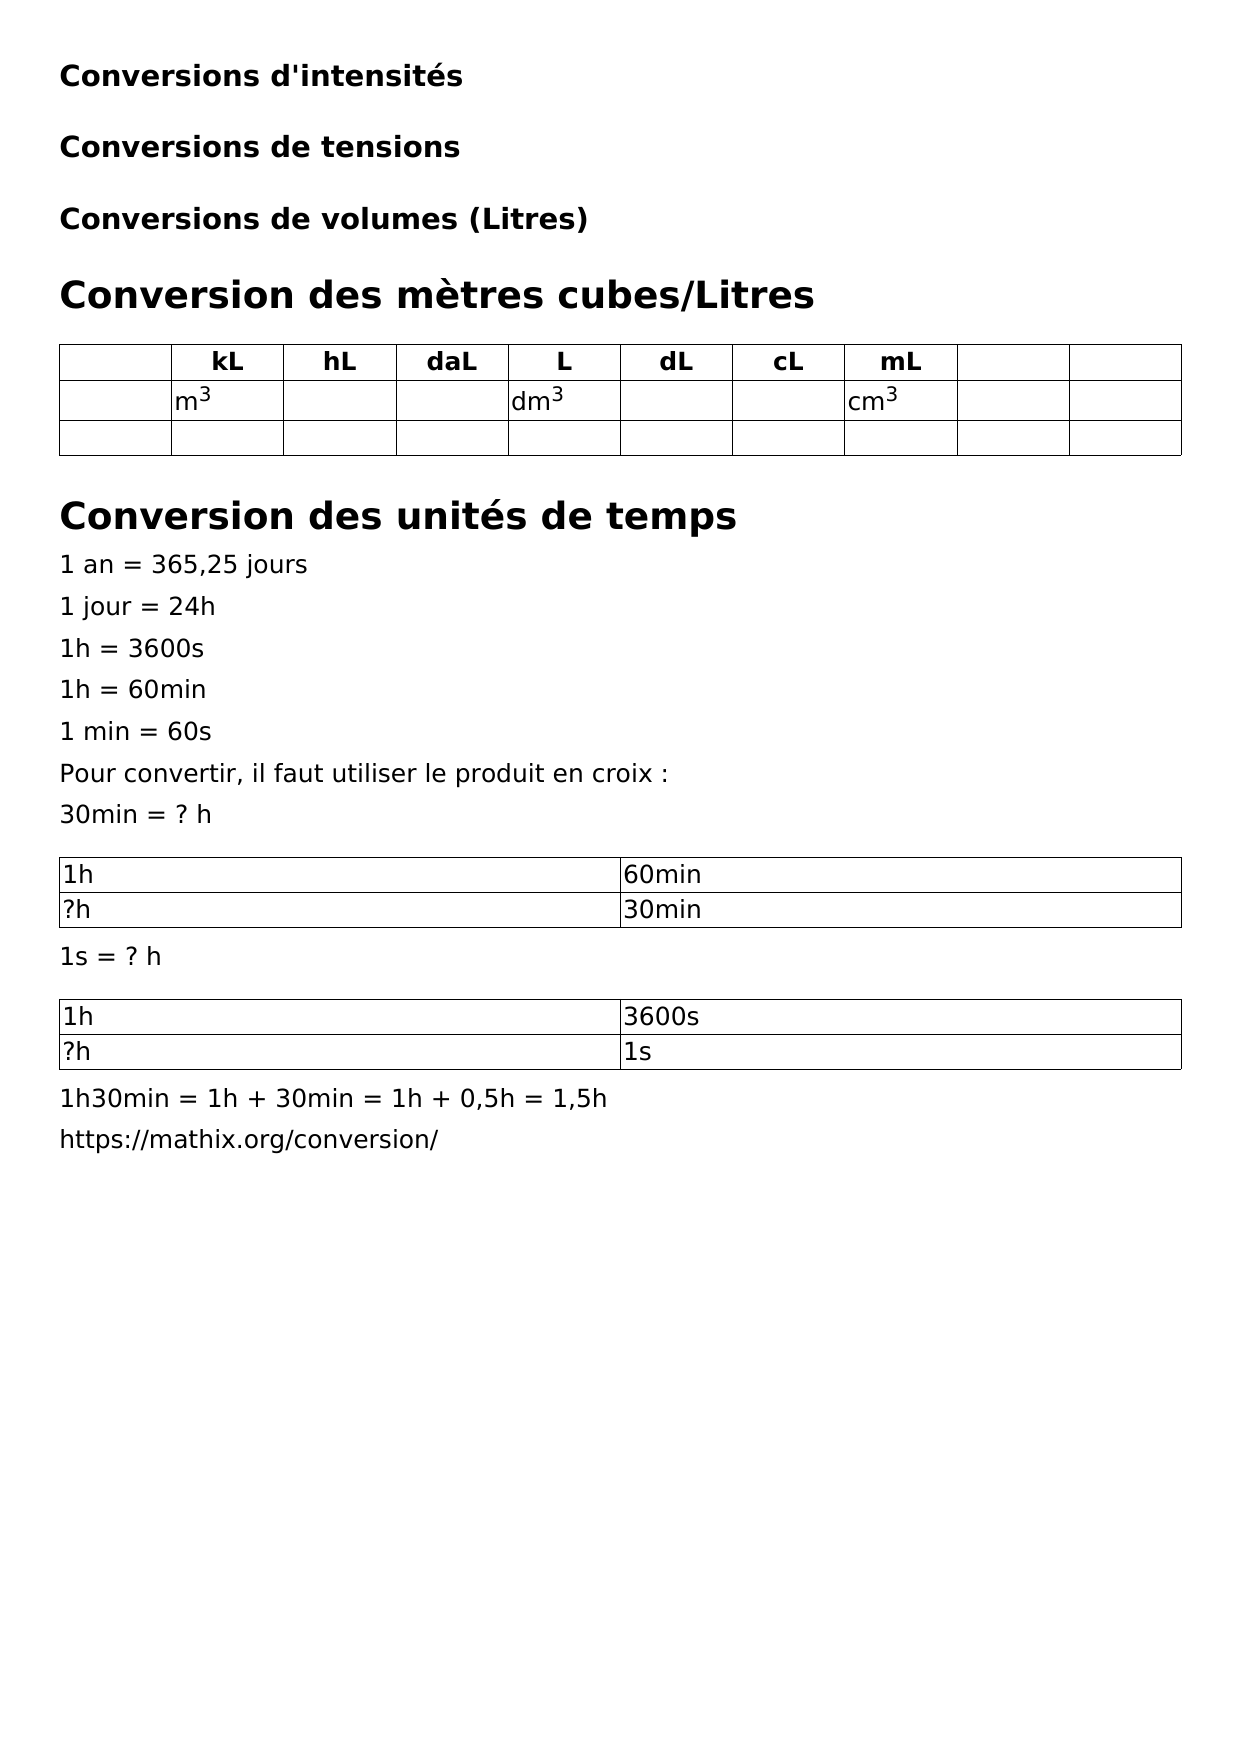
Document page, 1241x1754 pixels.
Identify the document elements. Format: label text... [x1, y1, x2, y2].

table_header hL [284, 345, 396, 379]
subtitle Conversion des unités de temps [59, 494, 1181, 538]
table_header cL [733, 345, 844, 379]
table_cell [284, 381, 396, 419]
subtitle Conversions d'intensités [59, 59, 1181, 93]
table_cell [733, 381, 844, 419]
subtitle Conversions de tensions [59, 131, 1181, 164]
table_cell 30min [621, 893, 1181, 927]
text 1 jour = 24h [59, 592, 1181, 621]
table_header 1h [60, 1000, 620, 1034]
table_cell ?h [60, 1035, 620, 1069]
table_cell [1070, 381, 1181, 419]
table_cell [60, 421, 171, 454]
table_cell [621, 421, 732, 454]
table_header [1070, 345, 1181, 379]
table_cell [397, 421, 508, 454]
table_header kL [172, 345, 283, 379]
text 1 an = 365,25 jours [59, 551, 1181, 580]
table_header 1h [60, 858, 620, 892]
text Pour convertir, il faut utiliser le produit en croix : [59, 759, 1181, 788]
text 1h = 3600s [59, 634, 1181, 663]
text 1 min = 60s [59, 717, 1181, 746]
subtitle Conversion des mètres cubes/Litres [59, 273, 1181, 317]
table_header mL [845, 345, 957, 379]
text 30min = ? h [59, 801, 1181, 830]
table_cell [397, 381, 508, 419]
table_header daL [397, 345, 508, 379]
table_cell ?h [60, 893, 620, 927]
table_cell m3 [172, 381, 283, 419]
text 1h = 60min [59, 676, 1181, 705]
subtitle Conversions de volumes (Litres) [59, 202, 1181, 236]
table_cell [1070, 421, 1181, 454]
table_cell [284, 421, 396, 454]
table_cell [509, 421, 620, 454]
text 1s = ? h [59, 942, 1181, 971]
table_header 3600s [621, 1000, 1181, 1034]
table_cell [621, 381, 732, 419]
table_header dL [621, 345, 732, 379]
table_cell [958, 381, 1069, 419]
table_cell [60, 381, 171, 419]
table_cell [172, 421, 283, 454]
table_cell [958, 421, 1069, 454]
table_header [958, 345, 1069, 379]
table_cell dm3 [509, 381, 620, 419]
table_cell [845, 421, 957, 454]
text 1h30min = 1h + 30min = 1h + 0,5h = 1,5h [59, 1084, 1181, 1113]
table_cell cm3 [845, 381, 957, 419]
table_cell [733, 421, 844, 454]
table_header 60min [621, 858, 1181, 892]
text https://mathix.org/conversion/ [59, 1125, 1181, 1154]
table_header [60, 345, 171, 379]
table_header L [509, 345, 620, 379]
table_cell 1s [621, 1035, 1181, 1069]
